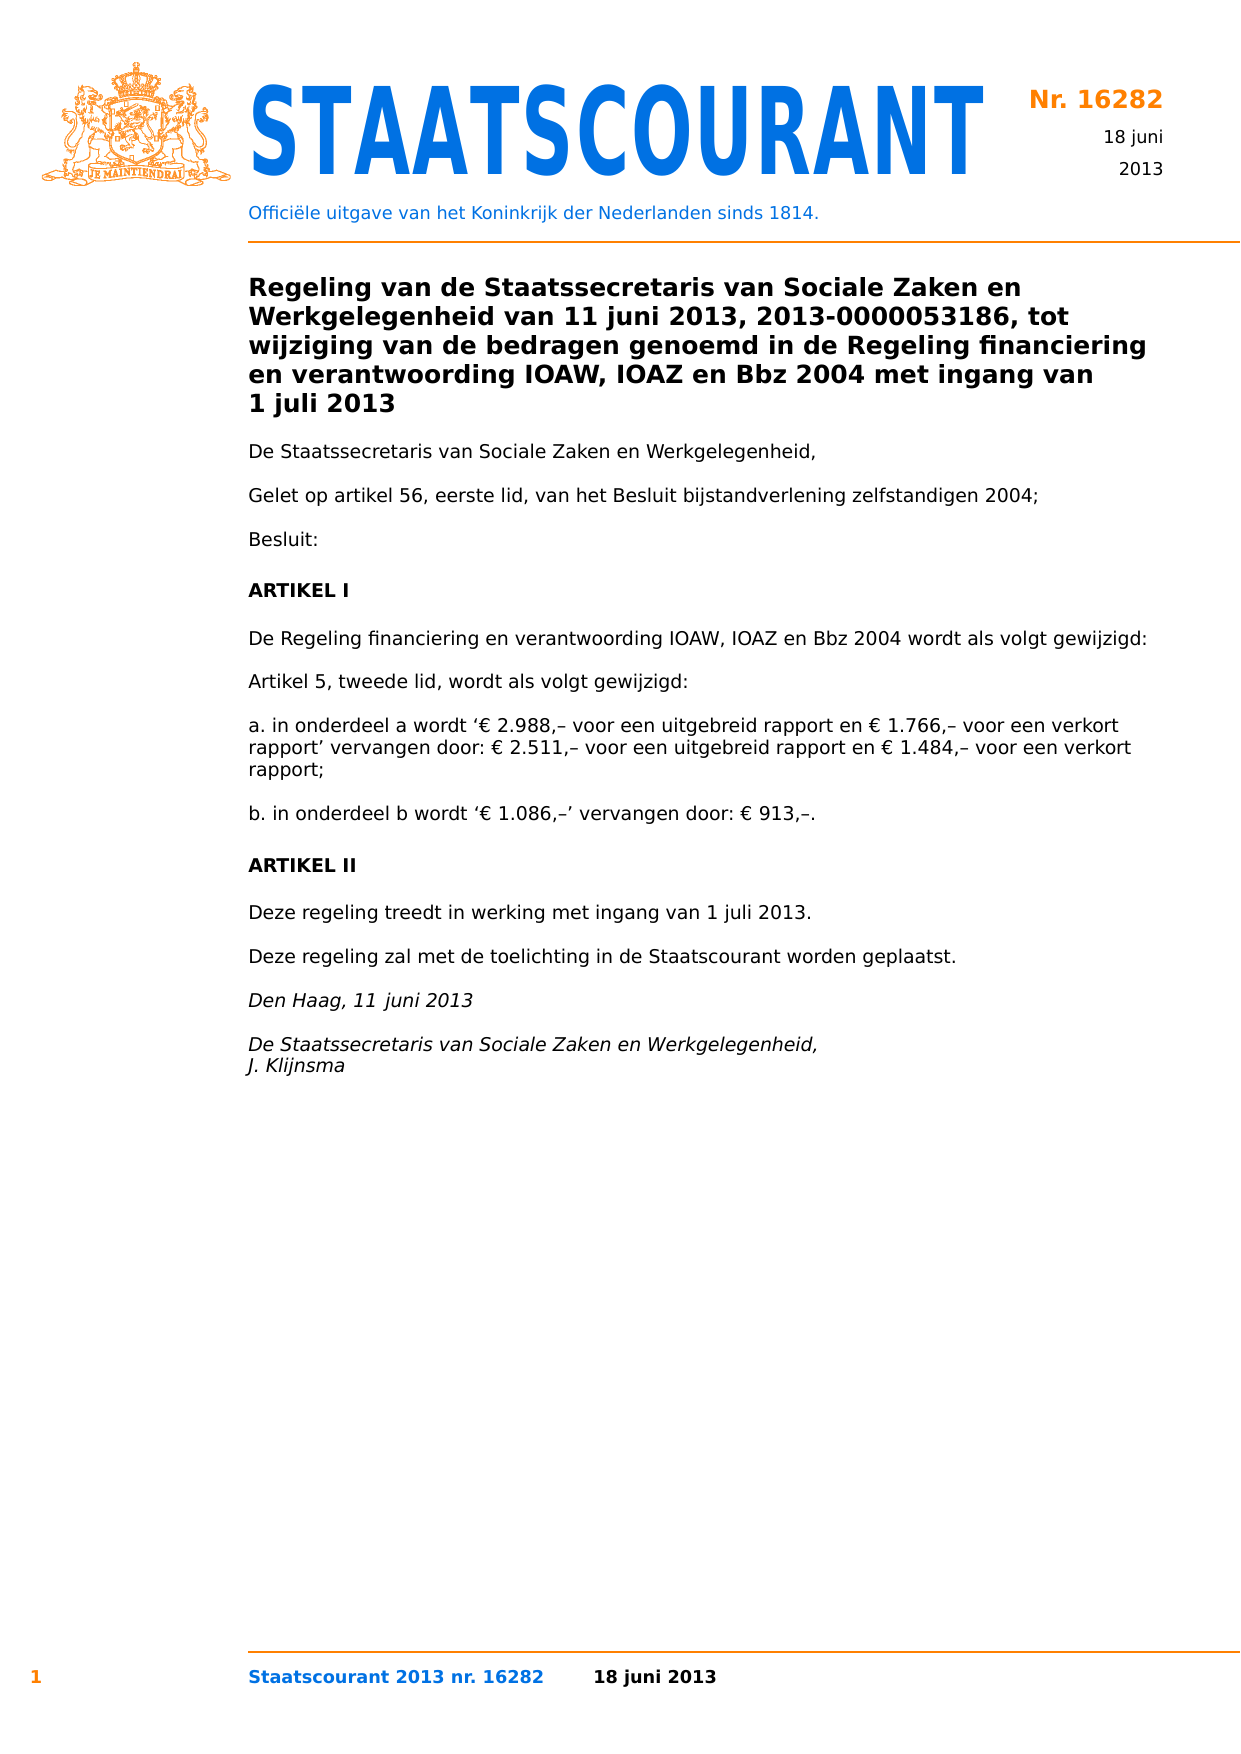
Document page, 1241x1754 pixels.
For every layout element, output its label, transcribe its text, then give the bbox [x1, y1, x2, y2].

text Deze regeling treedt in werking met ingang van 1 juli 2013. [248, 902, 1163, 924]
picture [41, 62, 231, 186]
text De Staatssecretaris van Sociale Zaken en Werkgelegenheid, J. Klijnsma [248, 1033, 1163, 1077]
text a. in onderdeel a wordt ‘€ 2.988,– voor een uitgebreid rapport en € 1.766,– voor een verkort rapport’ vervangen door: € 2.511,– voor een uitgebreid rapport en € 1.484,– voor een verkort rapport; [248, 715, 1163, 781]
text b. in onderdeel b wordt ‘€ 1.086,–’ vervangen door: € 913,–. [248, 803, 1163, 825]
text Besluit: [248, 528, 1163, 550]
table_cell 18 juni [998, 121, 1240, 153]
subtitle Regeling van de Staatssecretaris van Sociale Zaken en Werkgelegenheid van 11 juni 2013, 2013-0000053186, tot wijziging van de bedragen genoemd in de Regeling financiering en verantwoording IOAW, IOAZ en Bbz 2004 met ingang van 1 juli 2013 [248, 273, 1163, 419]
subtitle ARTIKEL I [248, 580, 1163, 602]
text De Staatssecretaris van Sociale Zaken en Werkgelegenheid, [248, 441, 1163, 463]
table_header [25, 62, 248, 241]
subtitle ARTIKEL II [248, 855, 1163, 877]
table_cell 2013 [998, 153, 1240, 203]
table_header STAATSCOURANT [248, 62, 998, 203]
text Deze regeling zal met de toelichting in de Staatscourant worden geplaatst. [248, 946, 1163, 968]
text Den Haag, 11 juni 2013 [248, 989, 1163, 1012]
text Gelet op artikel 56, eerste lid, van het Besluit bijstandverlening zelfstandigen 2004; [248, 484, 1163, 507]
text De Regeling financiering en verantwoording IOAW, IOAZ en Bbz 2004 wordt als volgt gewijzigd: [248, 627, 1163, 649]
text Artikel 5, tweede lid, wordt als volgt gewijzigd: [248, 671, 1163, 693]
table_header Nr. 16282 [998, 62, 1240, 121]
table_cell Officiële uitgave van het Koninkrijk der Nederlanden sinds 1814. [248, 203, 1240, 241]
